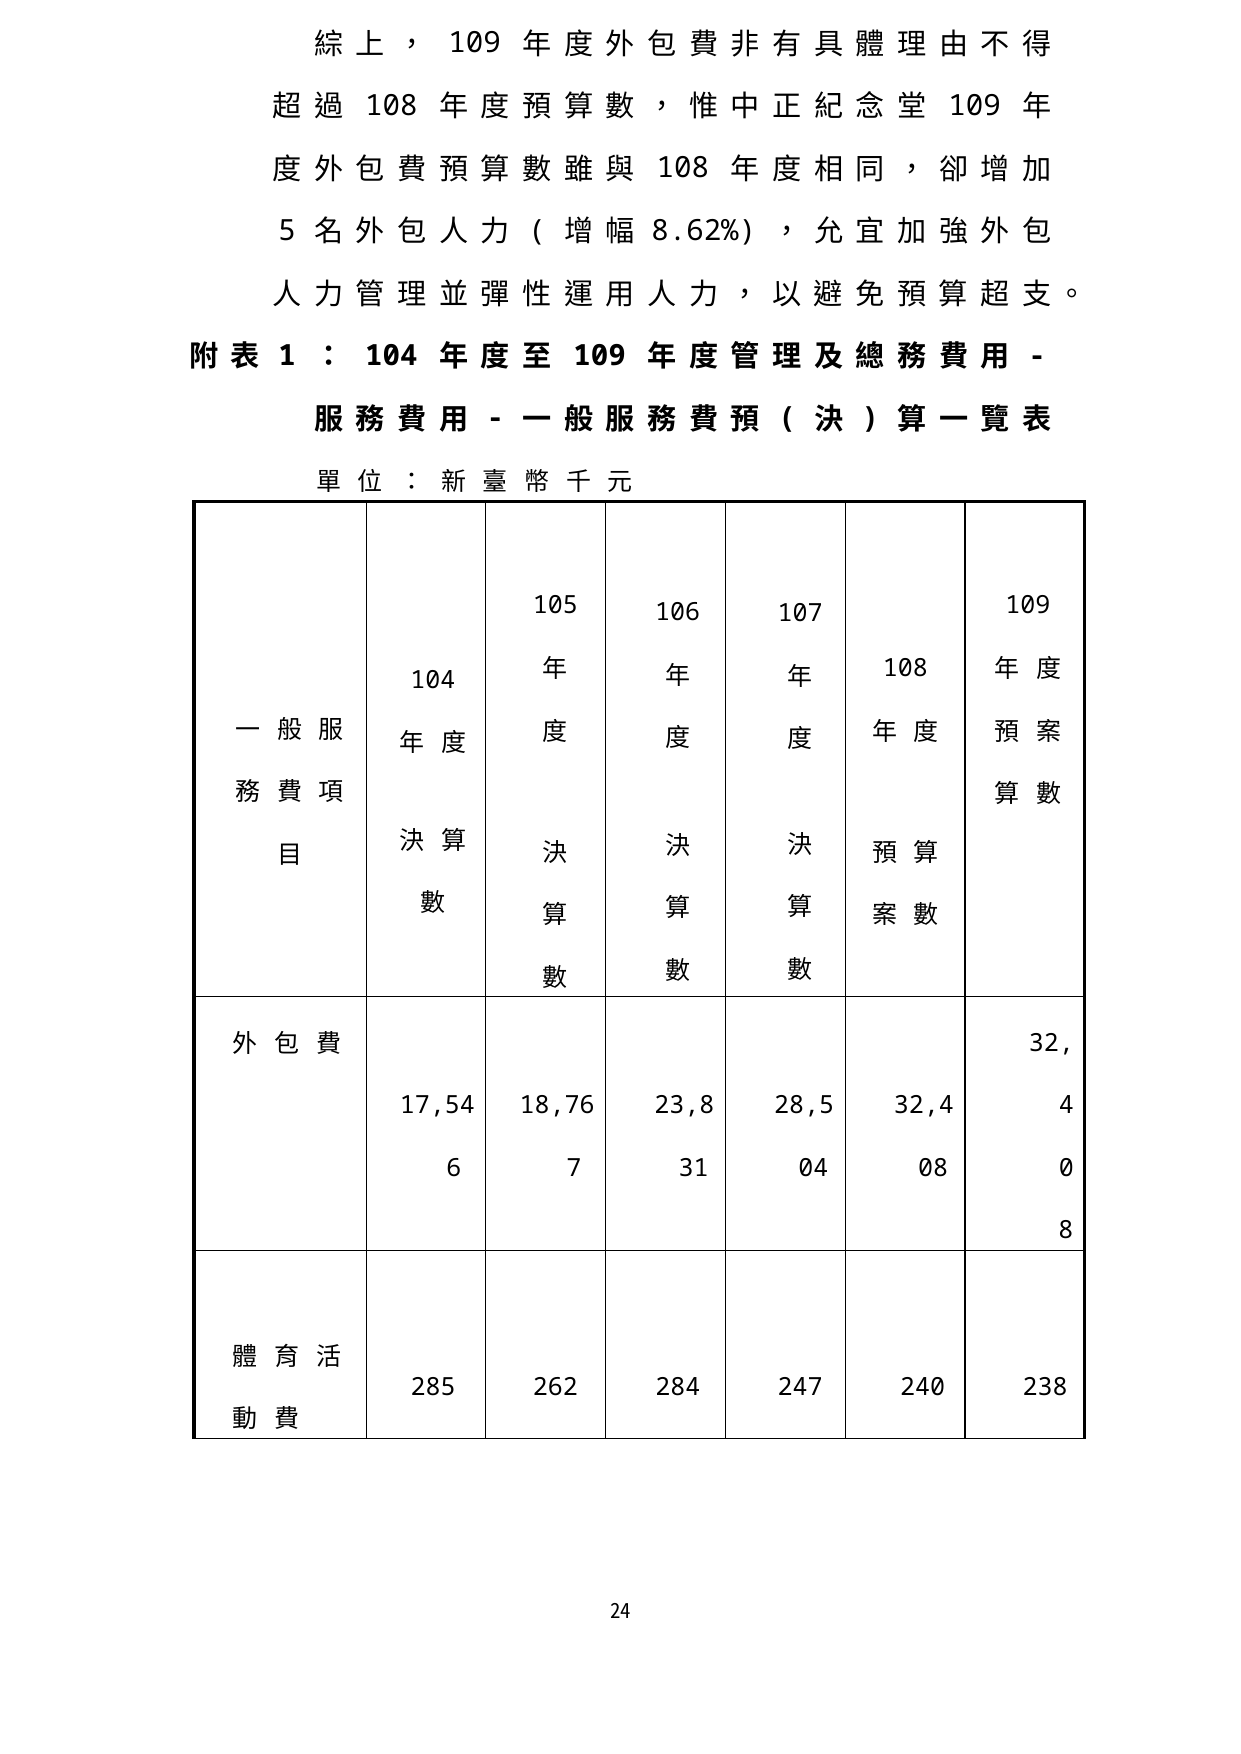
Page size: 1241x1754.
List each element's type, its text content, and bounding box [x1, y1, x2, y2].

table_cell 284 [606, 1251, 725, 1437]
table_header 108年度 預算案數 [846, 503, 964, 996]
table_header 106年度 決算數 [606, 503, 725, 996]
table_cell 32,408 [846, 997, 964, 1250]
table_cell 外包費 [196, 997, 366, 1250]
table_cell 262 [486, 1251, 605, 1437]
table_cell 285 [367, 1251, 485, 1437]
table_cell 247 [726, 1251, 845, 1437]
table_cell 240 [846, 1251, 964, 1437]
table_header 一般服務費項目 [196, 503, 366, 996]
table_header 105年度 決算數 [486, 503, 605, 996]
text 綜上，109年度外包費非有具體理由不得超過108年度預算數，惟中正紀念堂109年度外包費預算數雖與108年度相同，卻增加5名外包人力(增幅8.62%)，允宜加強外包人力管理並彈性運用人力，以避免預算超支。 [242, 0, 1058, 312]
table_cell 23,831 [606, 997, 725, 1250]
table_cell 體育活動費 [196, 1251, 366, 1437]
table_header 107年度 決算數 [726, 503, 845, 996]
text 附表1：104年度至109年度管理及總務費用-服務費用-一般服務費預(決)算一覽表 單位：新臺幣千元 [183, 312, 1058, 500]
table_cell 18,767 [486, 997, 605, 1250]
table_header 104年度 決算數 [367, 503, 485, 996]
table_cell 238 [966, 1251, 1083, 1437]
table_cell 28,504 [726, 997, 845, 1250]
table_header 109年度 預案算數 [966, 503, 1083, 996]
table_cell 17,546 [367, 997, 485, 1250]
table_cell 32,408 [966, 997, 1083, 1250]
